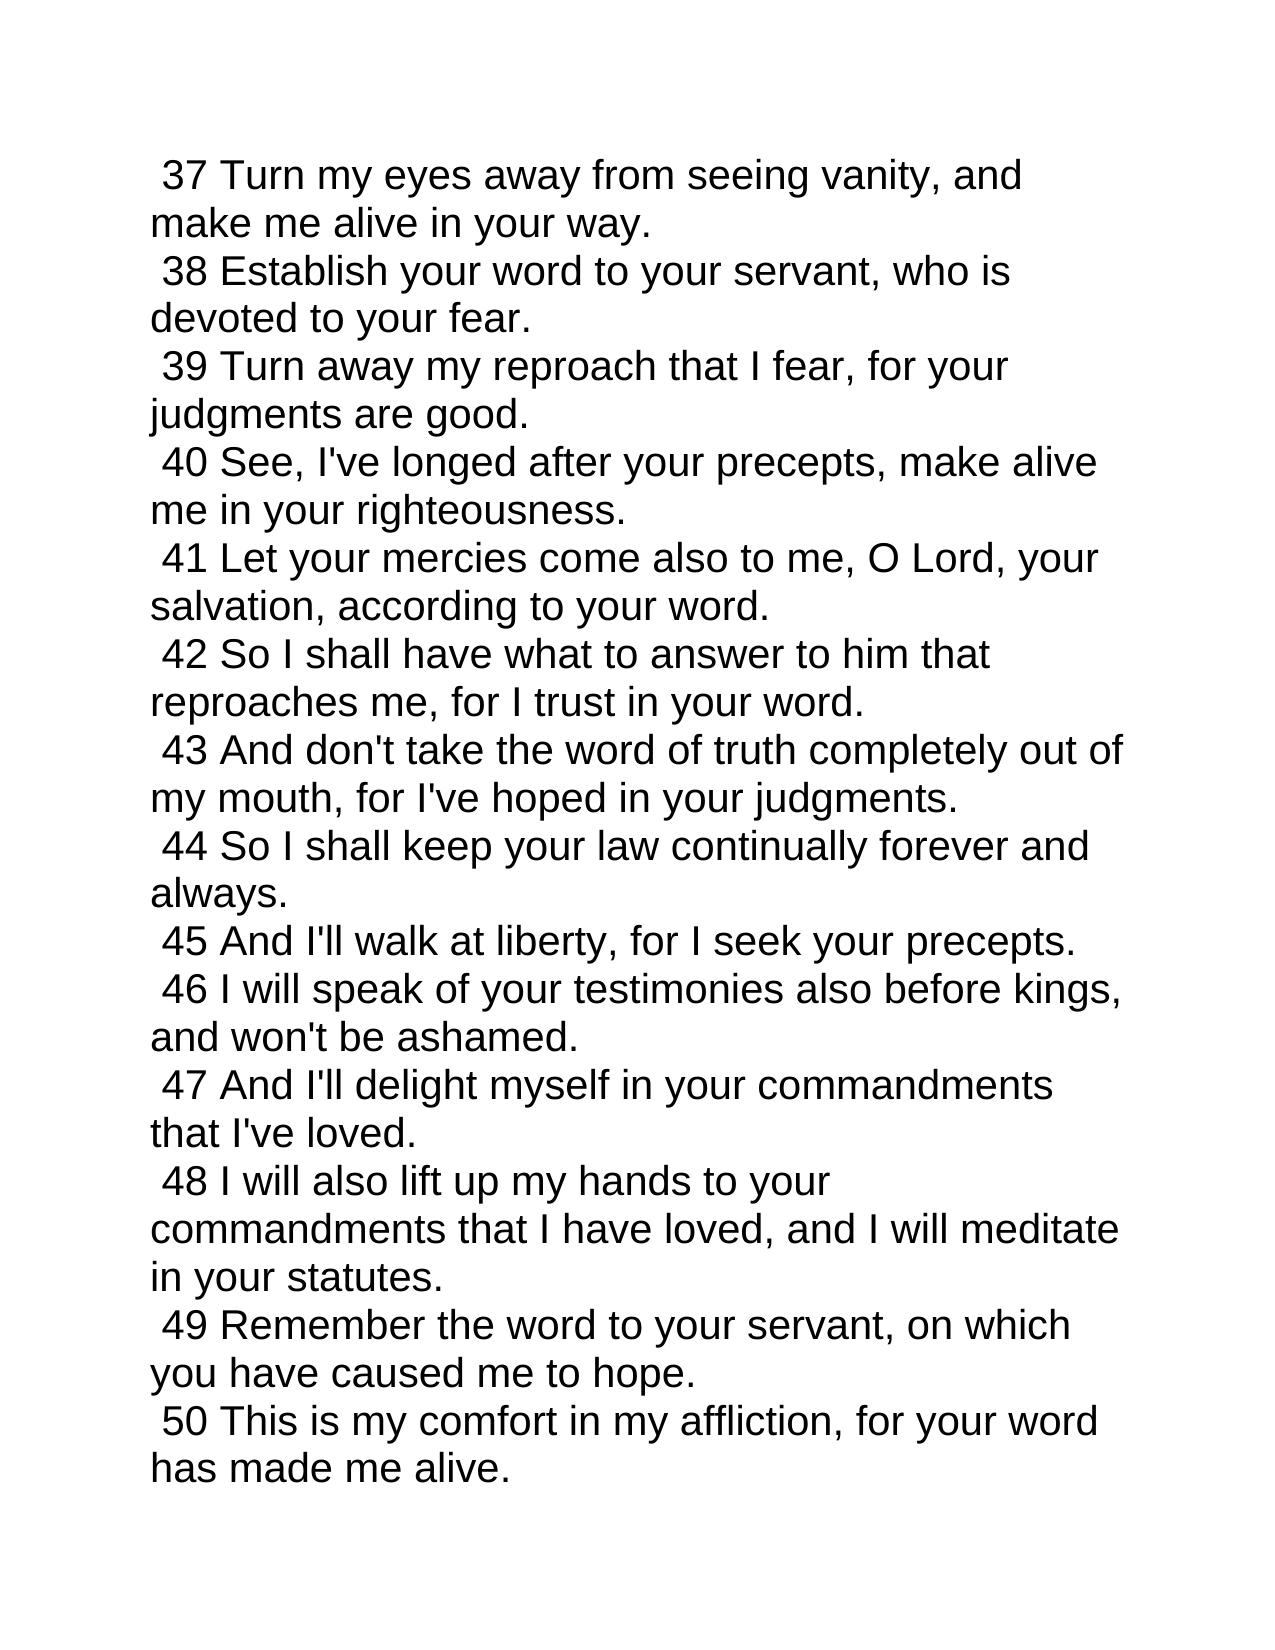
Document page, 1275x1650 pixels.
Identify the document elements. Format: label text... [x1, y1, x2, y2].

text 47 And I'll delight myself in your commandments that I've loved. [150, 1060, 1125, 1156]
text 43 And don't take the word of truth completely out of my mouth, for I've hoped in your judgments. [150, 725, 1125, 821]
text 49 Remember the word to your servant, on which you have caused me to hope. [150, 1300, 1125, 1396]
text 38 Establish your word to your servant, who is devoted to your fear. [150, 246, 1125, 342]
text 46 I will speak of your testimonies also before kings, and won't be ashamed. [150, 964, 1125, 1060]
text 42 So I shall have what to answer to him that reproaches me, for I trust in your word. [150, 629, 1125, 725]
text 40 See, I've longed after your precepts, make alive me in your righteousness. [150, 437, 1125, 533]
text 50 This is my comfort in my affliction, for your word has made me alive. [150, 1396, 1125, 1492]
text 44 So I shall keep your law continually forever and always. [150, 821, 1125, 917]
text 37 Turn my eyes away from seeing vanity, and make me alive in your way. [150, 150, 1125, 246]
text 41 Let your mercies come also to me, O Lord, your salvation, according to your word. [150, 533, 1125, 629]
text 39 Turn away my reproach that I fear, for your judgments are good. [150, 342, 1125, 437]
text 48 I will also lift up my hands to your commandments that I have loved, and I will meditate in your statutes. [150, 1156, 1125, 1300]
text 45 And I'll walk at liberty, for I seek your precepts. [150, 917, 1125, 964]
